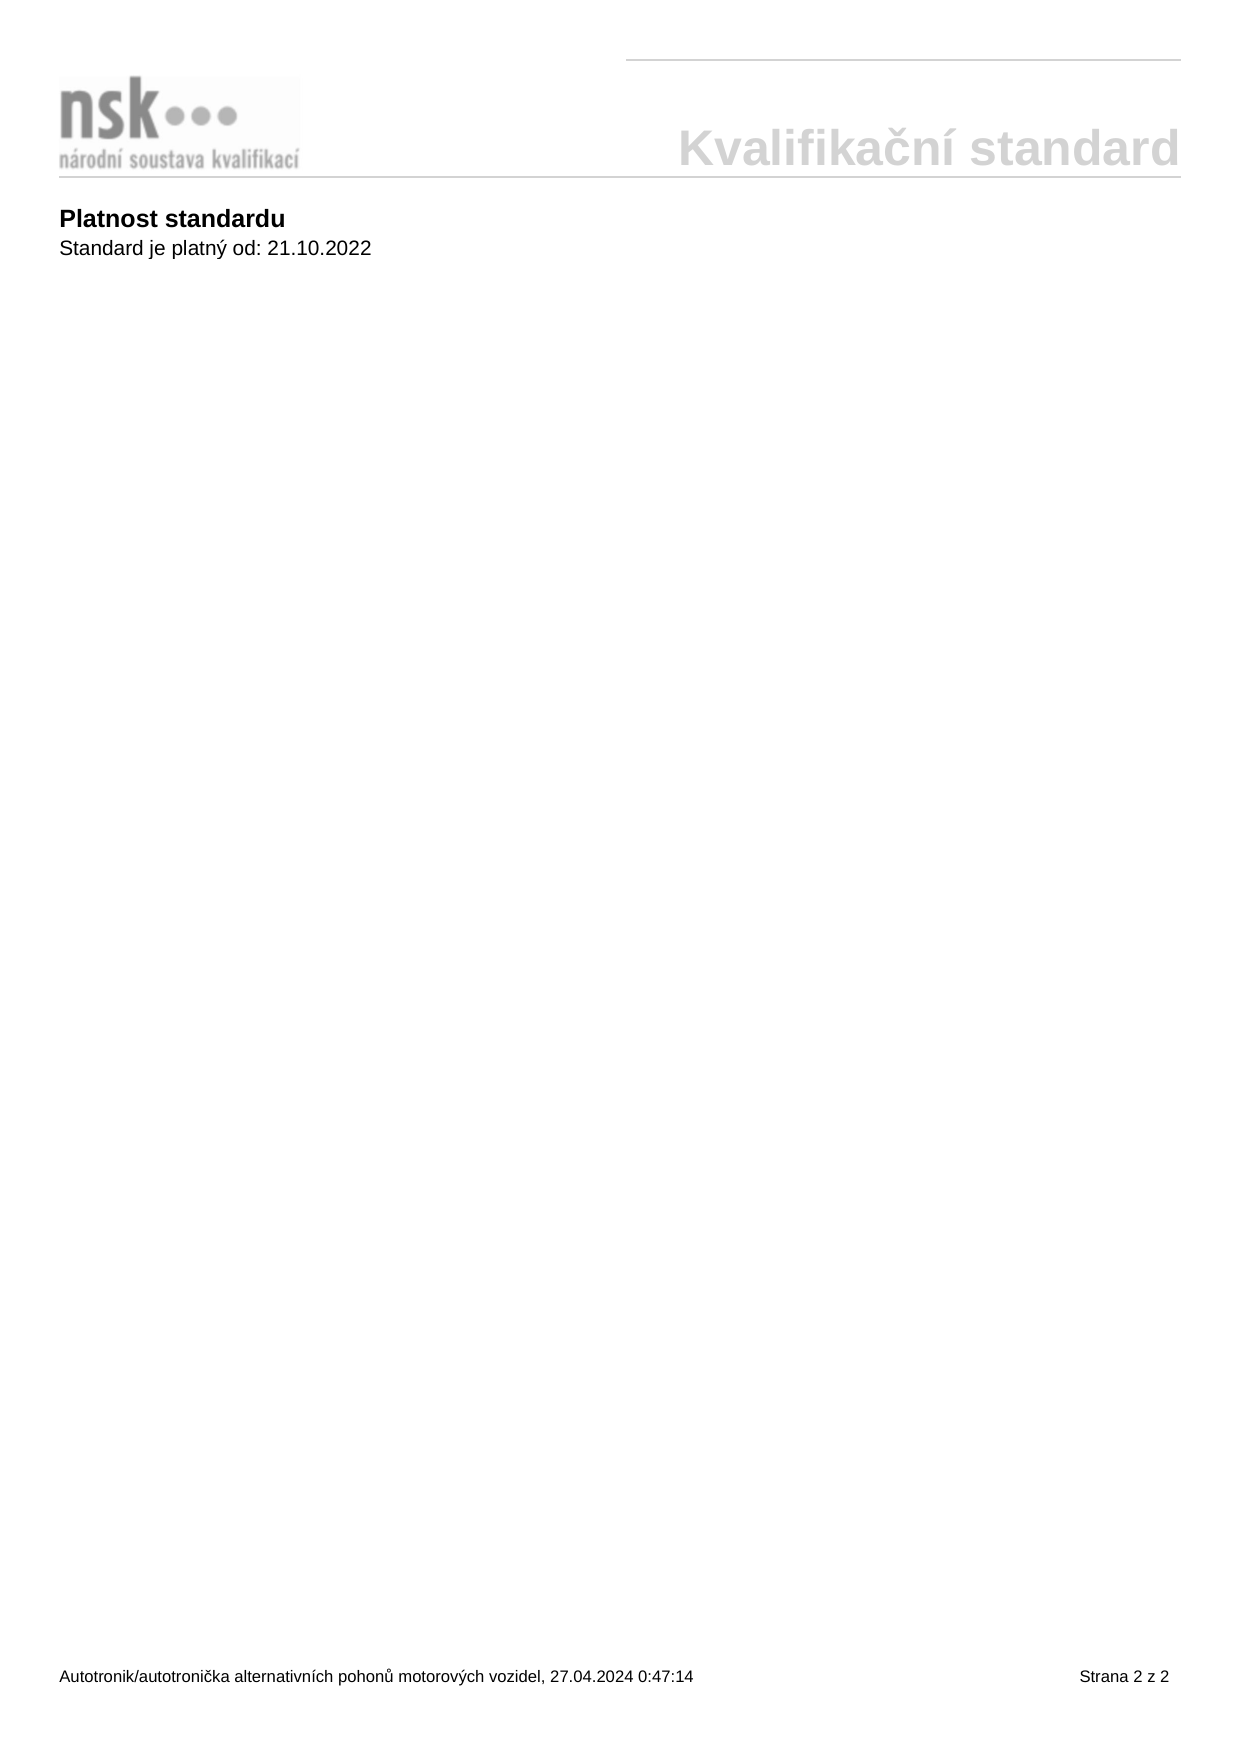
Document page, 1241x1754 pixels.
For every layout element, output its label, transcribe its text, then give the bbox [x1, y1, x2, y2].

table_cell [59, 259, 483, 559]
table_cell [620, 259, 626, 559]
table_cell [1093, 559, 1169, 859]
table_cell [1093, 194, 1169, 200]
table_cell [626, 559, 862, 859]
picture [58, 59, 621, 171]
table_cell [484, 559, 620, 859]
table_cell [484, 859, 620, 1159]
table_cell [1093, 259, 1169, 559]
table_cell [621, 59, 626, 170]
table_cell [1093, 1159, 1169, 1409]
table_cell Autotronik/autotronička alternativních pohonů motorových vozidel, 27.04.2024 0:47:14 [59, 1658, 862, 1694]
table_cell Strana 2 z 2 [862, 1658, 1169, 1694]
table_cell [59, 1159, 483, 1409]
table_cell [1093, 1409, 1169, 1658]
table_cell [620, 1159, 626, 1409]
table_cell [620, 859, 626, 1159]
table_cell [626, 1409, 862, 1658]
table_cell [620, 1409, 626, 1658]
table_cell [59, 171, 483, 176]
table_cell [620, 559, 626, 859]
table_cell [1169, 1409, 1181, 1658]
table_cell [59, 559, 483, 859]
table_cell [484, 1159, 620, 1409]
table_cell [59, 1409, 483, 1658]
table_cell [1169, 859, 1181, 1159]
table_cell [626, 194, 862, 200]
table_cell [862, 859, 1093, 1159]
table_cell [1169, 1159, 1181, 1409]
table_cell [484, 1409, 620, 1658]
table_cell [1169, 559, 1181, 859]
table_cell [1169, 1658, 1181, 1694]
table_cell [484, 194, 620, 200]
table_cell [862, 194, 1093, 200]
table_cell [862, 1409, 1093, 1658]
table_cell [1169, 194, 1181, 200]
table_cell [59, 859, 483, 1159]
table_cell [862, 1159, 1093, 1409]
table_cell [59, 194, 483, 200]
table_cell [484, 259, 620, 559]
table_cell [862, 259, 1093, 559]
table_cell [626, 259, 862, 559]
table_cell [484, 171, 620, 176]
table_cell Platnost standardu [59, 200, 1181, 236]
table_cell [1169, 259, 1181, 559]
table_cell [59, 178, 1181, 194]
table_cell Kvalifikační standard [626, 61, 1181, 176]
table_cell [1093, 859, 1169, 1159]
table_cell [862, 559, 1093, 859]
table_cell [626, 1159, 862, 1409]
table_cell Standard je platný od: 21.10.2022 [59, 236, 1181, 259]
table_cell [626, 859, 862, 1159]
